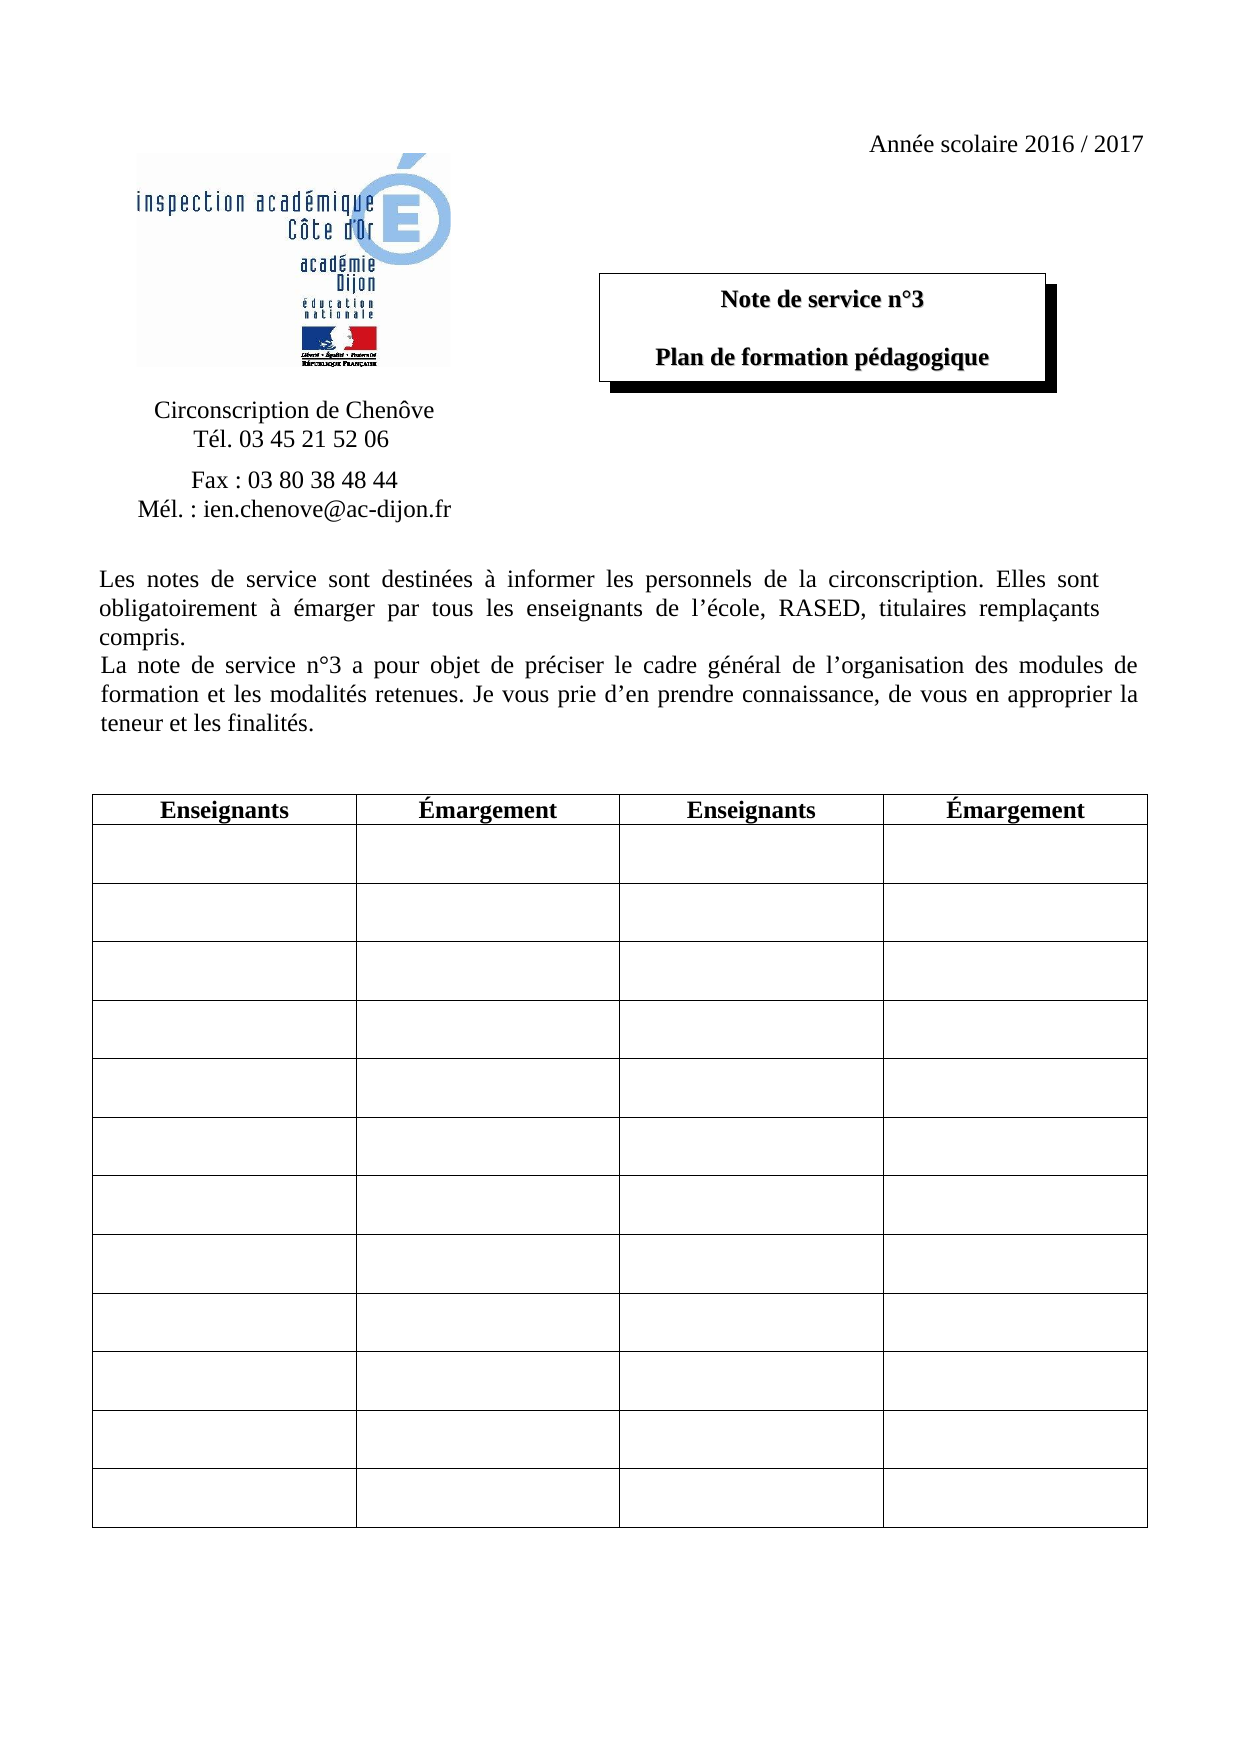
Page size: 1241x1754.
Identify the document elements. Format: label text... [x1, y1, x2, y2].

table_cell [357, 1352, 619, 1409]
table_cell [620, 825, 883, 883]
table_header Enseignants [620, 795, 883, 824]
table_header Enseignants [93, 795, 356, 824]
table_cell [357, 1411, 619, 1468]
table_cell [93, 1176, 356, 1234]
table_cell [620, 1411, 883, 1468]
table_cell [93, 1294, 356, 1351]
table_cell [884, 825, 1147, 883]
table_cell [884, 1001, 1147, 1058]
table_cell [620, 1352, 883, 1409]
table_cell [884, 1059, 1147, 1117]
table_cell [93, 1469, 356, 1527]
table_cell [93, 884, 356, 941]
table_cell [620, 1059, 883, 1117]
table_cell [884, 884, 1147, 941]
table_cell [620, 1294, 883, 1351]
table_cell [884, 1352, 1147, 1409]
table_header Circonscription de Chenôve Tél. 03 45 21 52 06 Fax : 03 80 38 48 44 Mél. : ien.chenove@ac-dijon.fr [89, 154, 499, 536]
table_cell [620, 884, 883, 941]
table_cell [884, 942, 1147, 1000]
table_cell [620, 1469, 883, 1527]
table_header Émargement [884, 795, 1147, 824]
table_cell [620, 1001, 883, 1058]
table_cell [93, 1059, 356, 1117]
table_cell [884, 1411, 1147, 1468]
table_header [89, 129, 499, 153]
table_cell [357, 1235, 619, 1292]
table_cell [93, 942, 356, 1000]
table_cell [620, 1118, 883, 1175]
table_cell [93, 1352, 356, 1409]
table_cell [884, 1469, 1147, 1527]
table_cell [357, 1469, 619, 1527]
table_cell [357, 1059, 619, 1117]
table_cell [884, 1118, 1147, 1175]
table_cell [357, 942, 619, 1000]
table_header Émargement [357, 795, 619, 824]
table_cell [884, 1294, 1147, 1351]
picture [136, 153, 451, 367]
table_cell [357, 884, 619, 941]
text Les notes de service sont destinées à informer les personnels de la circonscription. Elles sont obligatoirement à émarger par tous les enseignants de l’école, RASED, titulaires remplaçants compris. [99, 564, 1101, 651]
table_cell [884, 1176, 1147, 1234]
table_cell [93, 1001, 356, 1058]
table_cell [93, 1235, 356, 1292]
table_cell [620, 1235, 883, 1292]
text La note de service n°3 a pour objet de préciser le cadre général de l’organisation des modules de formation et les modalités retenues. Je vous prie d’en prendre connaissance, de vous en approprier la teneur et les finalités. [100, 651, 1140, 737]
table_cell [884, 1235, 1147, 1292]
table_cell [357, 1001, 619, 1058]
table_cell [357, 1176, 619, 1234]
table_cell [93, 1118, 356, 1175]
table_header Année scolaire 2016 / 2017 Note de service n°3 Plan de formation pédagogique [499, 129, 1151, 536]
table_cell [620, 942, 883, 1000]
table_cell [93, 825, 356, 883]
table_cell [93, 1411, 356, 1468]
table_cell [357, 1294, 619, 1351]
table_cell [357, 1118, 619, 1175]
table_cell [620, 1176, 883, 1234]
table_cell [357, 825, 619, 883]
